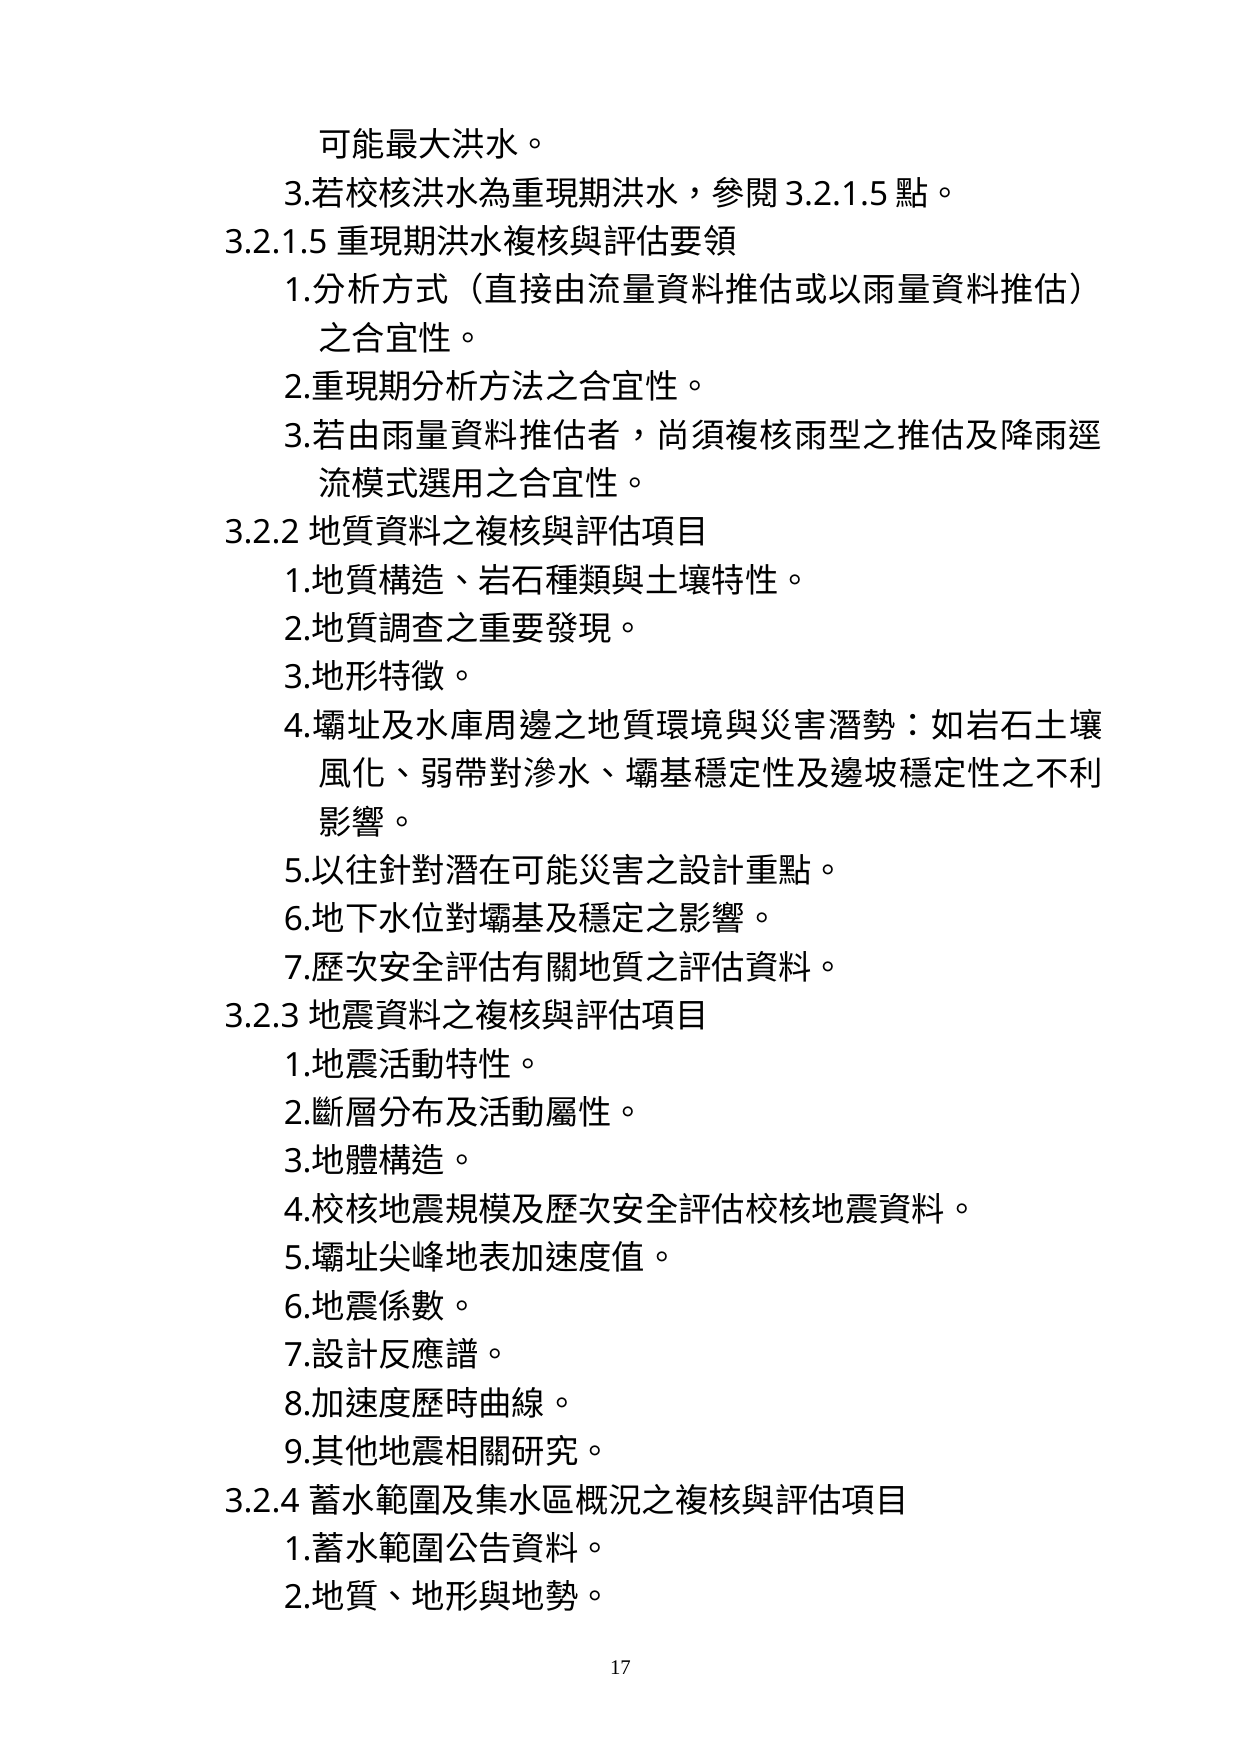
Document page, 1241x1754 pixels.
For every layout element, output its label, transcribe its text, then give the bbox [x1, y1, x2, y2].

text 3.地形特徵。 [283, 650, 1104, 699]
text 2.若校核洪水為可能最大洪水（或1/2可能最大洪水），應複核可能最大降雨；並視可能最大降雨之推估方式，複核降雨-逕流模式及（或）合理且適宜雨型，以複核可能最大洪水。 [283, 118, 1104, 166]
text 8.加速度歷時曲線。 [283, 1376, 1104, 1425]
text 1.蓄水範圍公告資料。 [283, 1522, 1104, 1570]
text 3.若校核洪水為重現期洪水，參閱3.2.1.5點。 [283, 166, 1104, 215]
text 3.若由雨量資料推估者，尚須複核雨型之推估及降雨逕流模式選用之合宜性。 [283, 408, 1104, 505]
text 1.地質構造、岩石種類與土壤特性。 [283, 553, 1104, 602]
text 3.2.3 地震資料之複核與評估項目 [209, 989, 1104, 1037]
text 2.斷層分布及活動屬性。 [283, 1086, 1104, 1134]
text 3.2.4 蓄水範圍及集水區概況之複核與評估項目 [209, 1473, 1104, 1522]
text 5.壩址尖峰地表加速度值。 [283, 1231, 1104, 1279]
text 1.分析方式（直接由流量資料推估或以雨量資料推估）之合宜性。 [283, 263, 1104, 360]
text 5.以往針對潛在可能災害之設計重點。 [283, 844, 1104, 892]
text 2.重現期分析方法之合宜性。 [283, 360, 1104, 408]
text 6.地下水位對壩基及穩定之影響。 [283, 892, 1104, 941]
text 2.地質調查之重要發現。 [283, 602, 1104, 650]
text 7.設計反應譜。 [283, 1328, 1104, 1376]
text 2.地質、地形與地勢。 [283, 1570, 1104, 1619]
text 6.地震係數。 [283, 1279, 1104, 1328]
text 4.壩址及水庫周邊之地質環境與災害潛勢：如岩石土壤風化、弱帶對滲水、壩基穩定性及邊坡穩定性之不利影響。 [283, 699, 1104, 844]
text 4.校核地震規模及歷次安全評估校核地震資料。 [283, 1183, 1104, 1231]
text 7.歷次安全評估有關地質之評估資料。 [283, 941, 1104, 989]
text 3.2.1.5 重現期洪水複核與評估要領 [209, 215, 1104, 263]
text 3.地體構造。 [283, 1134, 1104, 1183]
text 3.2.2 地質資料之複核與評估項目 [209, 505, 1104, 553]
text 1.地震活動特性。 [283, 1037, 1104, 1086]
text 9.其他地震相關研究。 [283, 1425, 1104, 1473]
